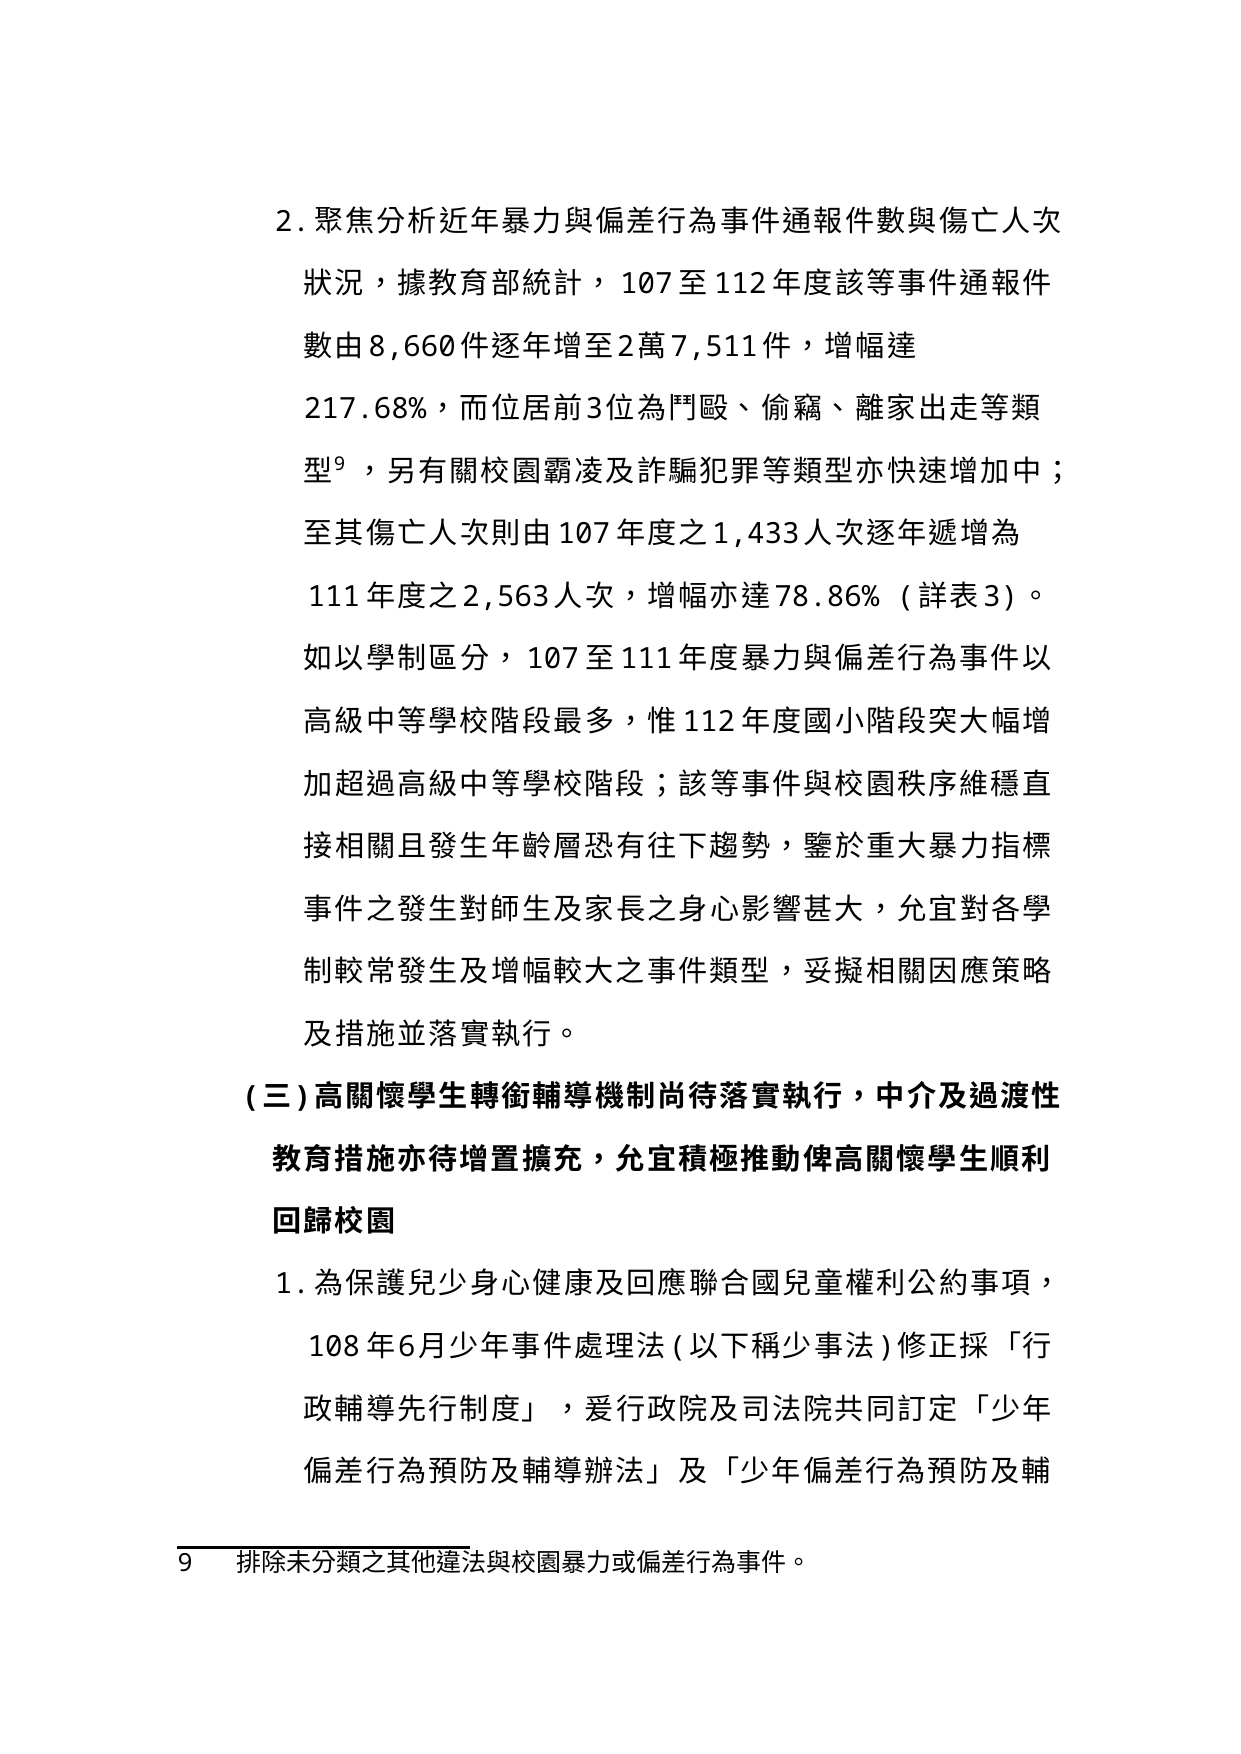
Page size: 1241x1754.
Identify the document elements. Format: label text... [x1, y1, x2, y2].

text 排除未分類之其他違法與校園暴力或偏差行為事件。 [177, 1548, 1063, 1577]
text 1.為保護兒少身心健康及回應聯合國兒童權利公約事項，108年6月少年事件處理法(以下稱少事法)修正採「行政輔導先行制度」，爰行政院及司法院共同訂定「少年偏差行為預防及輔導辦法」及「少年偏差行為預防及輔 [266, 1240, 1063, 1490]
text (三)高關懷學生轉銜輔導機制尚待落實執行，中介及過渡性教育措施亦待增置擴充，允宜積極推動俾高關懷學生順利回歸校園 [236, 1052, 1063, 1240]
text 2.聚焦分析近年暴力與偏差行為事件通報件數與傷亡人次狀況，據教育部統計，107至112年度該等事件通報件數由8,660件逐年增至2萬7,511件，增幅達217.68%，而位居前3位為鬥毆、偷竊、離家出走等類型，另有關校園霸凌及詐騙犯罪等類型亦快速增加中；至其傷亡人次則由107年度之1,433人次逐年遞增為111年度之2,563人次，增幅亦達78.86% (詳表3)。如以學制區分，107至111年度暴力與偏差行為事件以高級中等學校階段最多，惟112年度國小階段突大幅增加超過高級中等學校階段；該等事件與校園秩序維穩直接相關且發生年齡層恐有往下趨勢，鑒於重大暴力指標事件之發生對師生及家長之身心影響甚大，允宜對各學制較常發生及增幅較大之事件類型，妥擬相關因應策略及措施並落實執行。 [266, 177, 1063, 1052]
